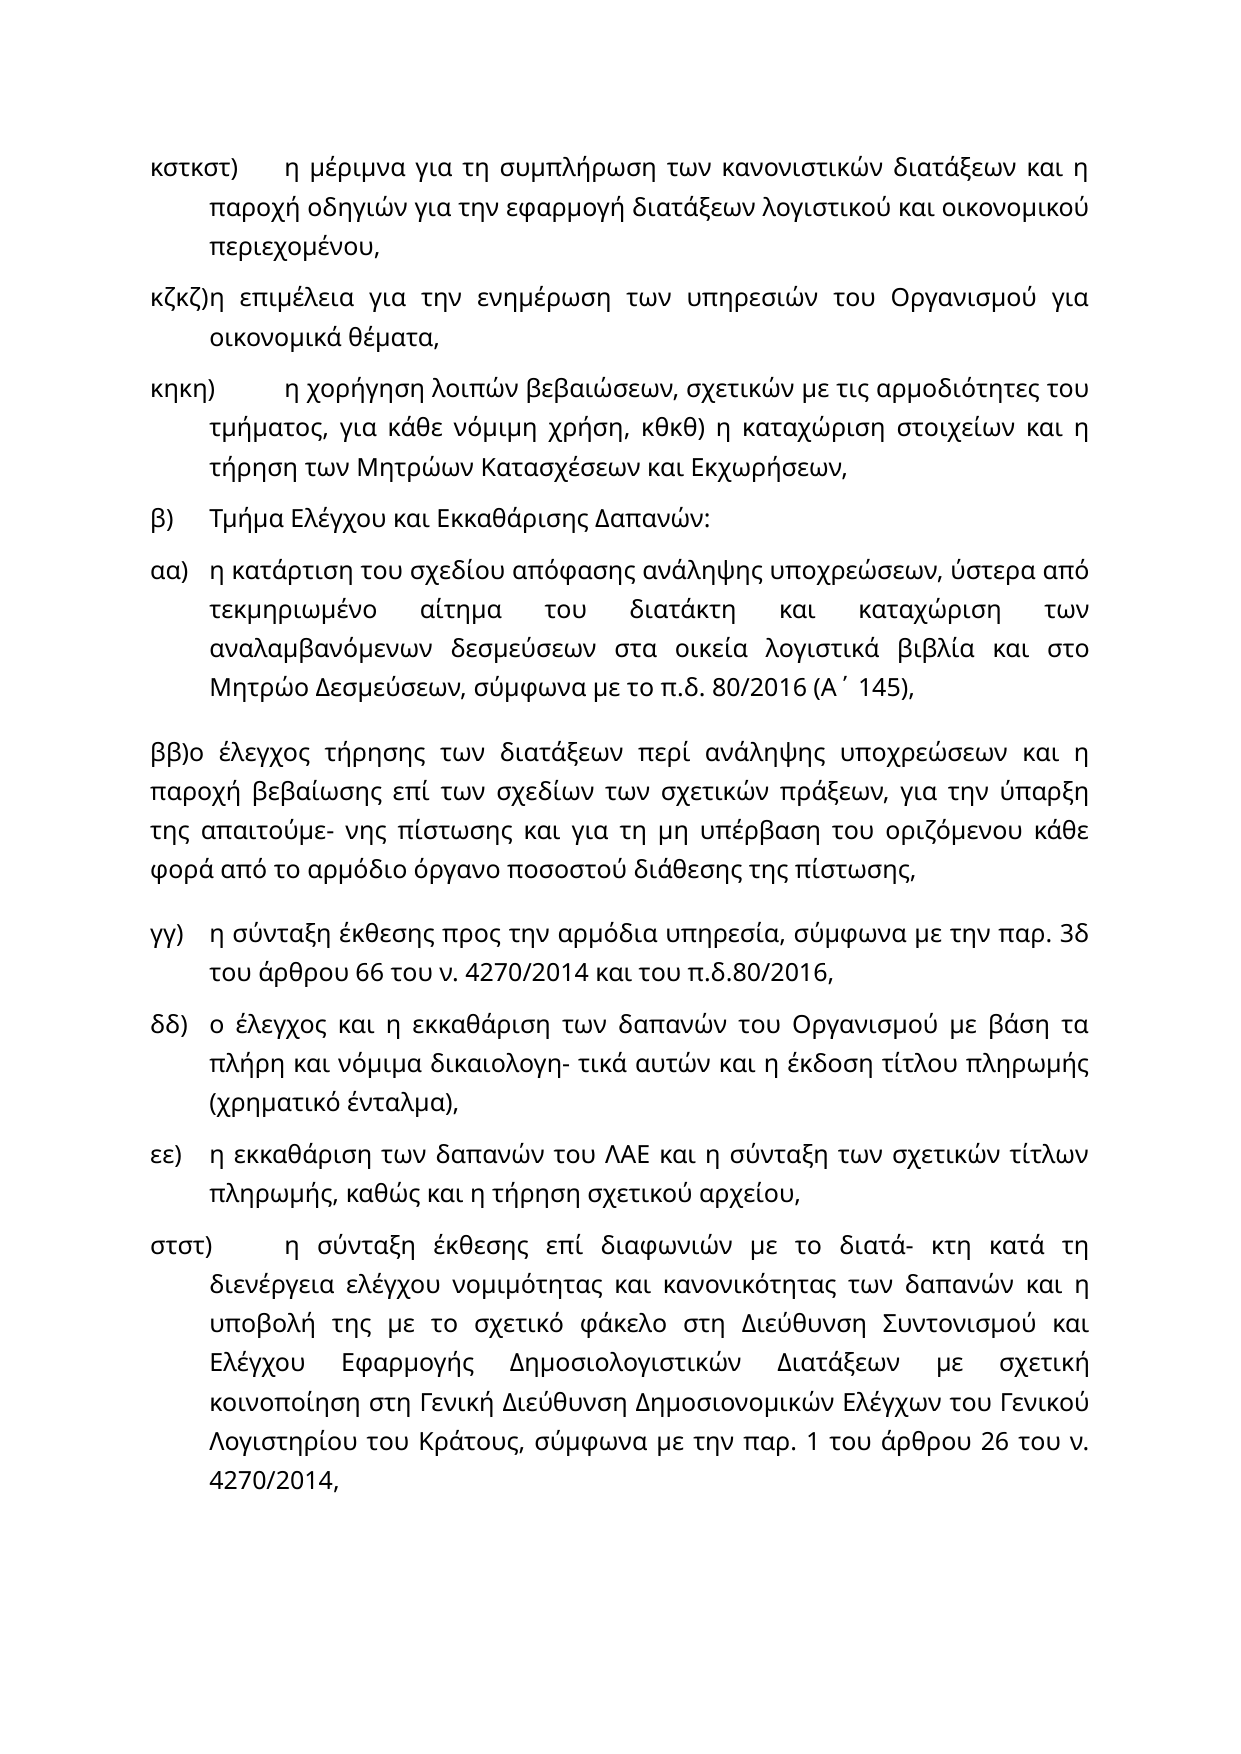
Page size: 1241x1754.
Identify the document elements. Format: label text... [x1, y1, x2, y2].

list β) Τμήμα Ελέγχου και Εκκαθάρισης Δαπανών: [150, 501, 1090, 535]
list κζκζ) η επιμέλεια για την ενημέρωση των υπηρεσιών του Οργανισμού για οικονομικά θέματα, [150, 280, 1090, 353]
list κηκη) η χορήγηση λοιπών βεβαιώσεων, σχετικών με τις αρμοδιότητες του τμήματος, για κάθε νόμιμη χρήση, κθκθ) η καταχώριση στοιχείων και η τήρηση των Μητρώων Κατασχέσεων και Εκχωρήσεων, [150, 371, 1090, 483]
text ββ)ο έλεγχος τήρησης των διατάξεων περί ανάληψης υποχρεώσεων και η παροχή βεβαίωσης επί των σχεδίων των σχετικών πράξεων, για την ύπαρξη της απαιτούμε- νης πίστωσης και για τη μη υπέρβαση του οριζόμενου κάθε φορά από το αρμόδιο όργανο ποσοστού διάθεσης της πίστωσης, [150, 734, 1090, 886]
list στστ) η σύνταξη έκθεσης επί διαφωνιών με το διατά- κτη κατά τη διενέργεια ελέγχου νομιμότητας και κανονικότητας των δαπανών και η υποβολή της με το σχετικό φάκελο στη Διεύθυνση Συντονισμού και Ελέγχου Εφαρμογής Δημοσιολογιστικών Διατάξεων με σχετική κοινοποίηση στη Γενική Διεύθυνση Δημοσιονομικών Ελέγχων του Γενικού Λογιστηρίου του Κράτους, σύμφωνα με την παρ. 1 του άρθρου 26 του ν. 4270/2014, [150, 1227, 1090, 1497]
list αα) η κατάρτιση του σχεδίου απόφασης ανάληψης υποχρεώσεων, ύστερα από τεκμηριωμένο αίτημα του διατάκτη και καταχώριση των αναλαμβανόμενων δεσμεύσεων στα οικεία λογιστικά βιβλία και στο Μητρώο Δεσμεύσεων, σύμφωνα με το π.δ. 80/2016 (Α΄ 145), [150, 552, 1090, 704]
list δδ) ο έλεγχος και η εκκαθάριση των δαπανών του Οργανισμού με βάση τα πλήρη και νόμιμα δικαιολογη- τικά αυτών και η έκδοση τίτλου πληρωμής (χρηματικό ένταλμα), [150, 1007, 1090, 1119]
list γγ) η σύνταξη έκθεσης προς την αρμόδια υπηρεσία, σύμφωνα με την παρ. 3δ του άρθρου 66 του ν. 4270/2014 και του π.δ.80/2016, [150, 916, 1090, 989]
list εε) η εκκαθάριση των δαπανών του ΛΑΕ και η σύνταξη των σχετικών τίτλων πληρωμής, καθώς και η τήρηση σχετικού αρχείου, [150, 1137, 1090, 1210]
list κστκστ) η μέριμνα για τη συμπλήρωση των κανονιστικών διατάξεων και η παροχή οδηγιών για την εφαρμογή διατάξεων λογιστικού και οικονομικού περιεχομένου, [150, 150, 1090, 262]
